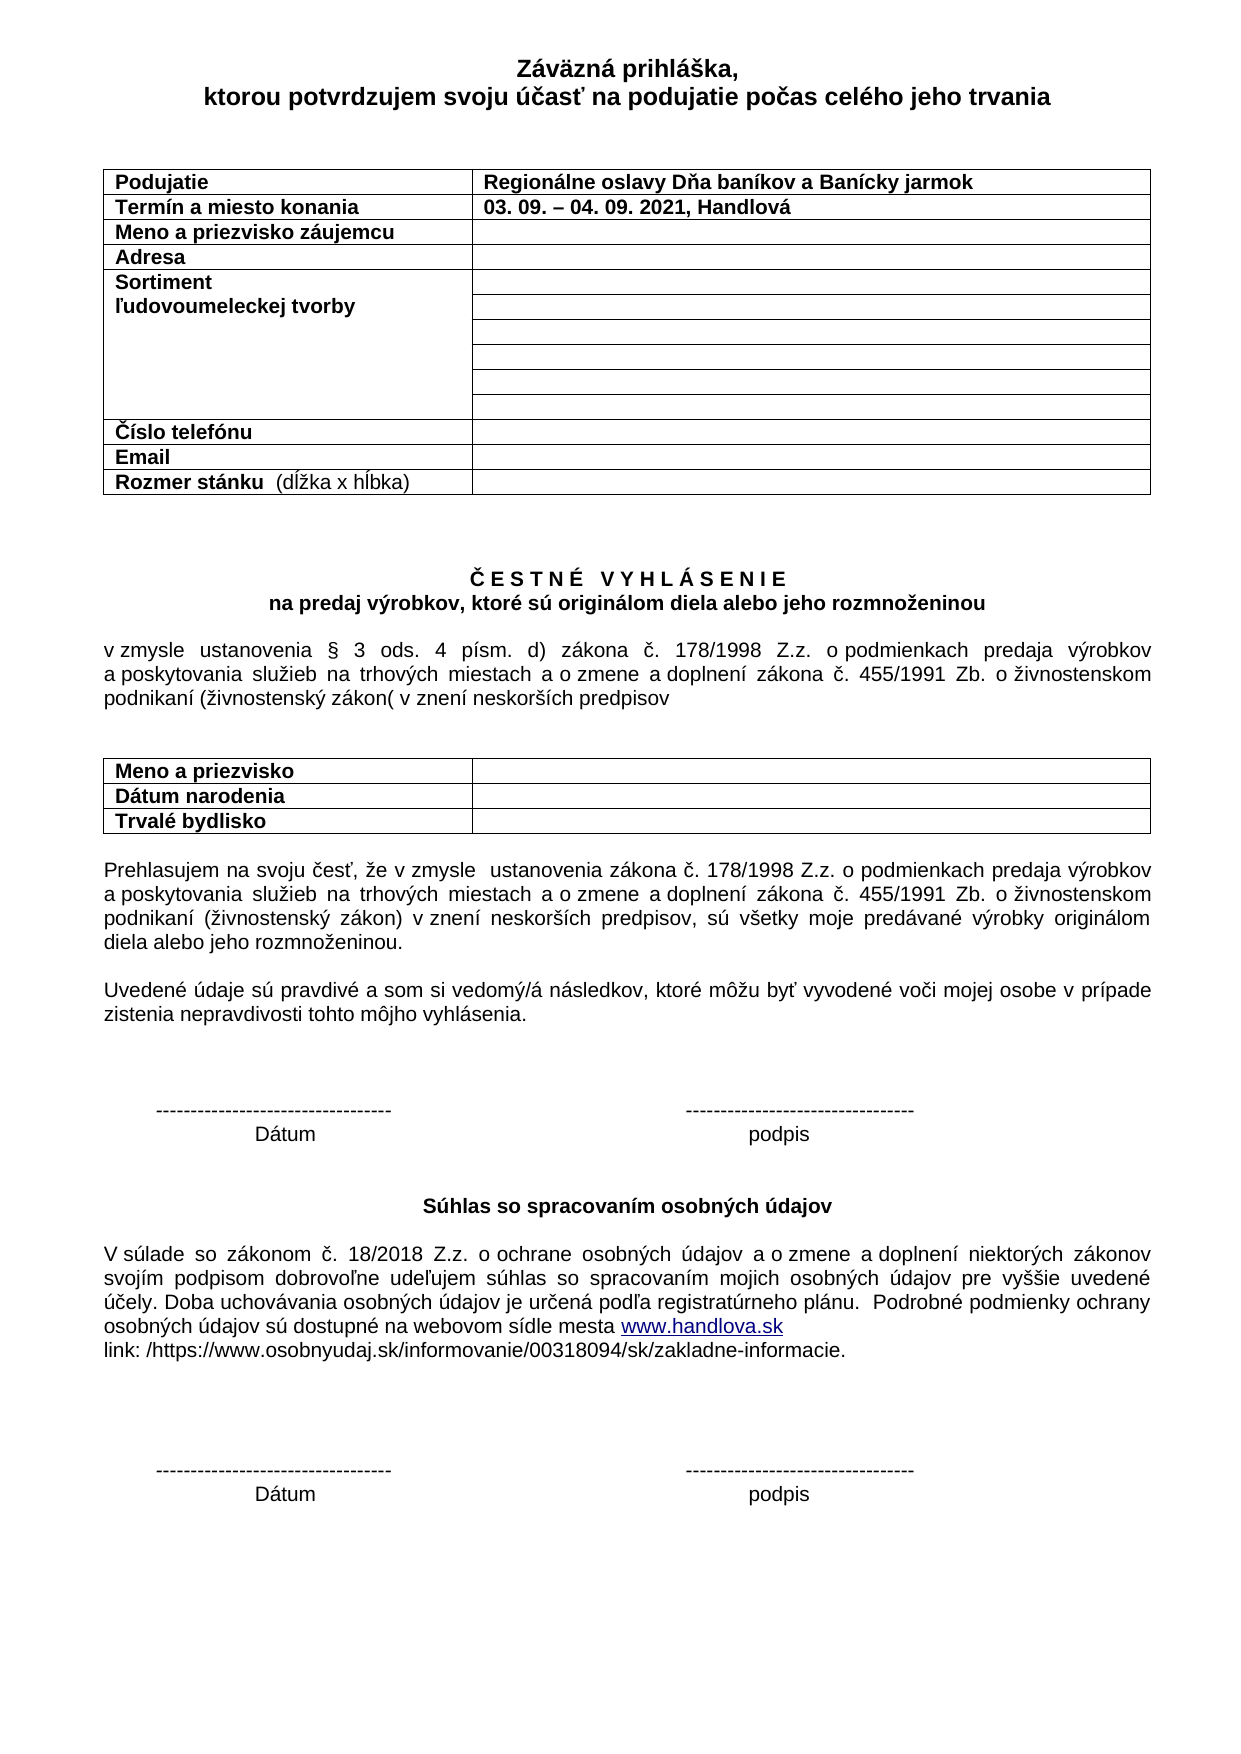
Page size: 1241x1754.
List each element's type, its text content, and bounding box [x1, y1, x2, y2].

table_cell [473, 270, 1150, 293]
table_cell Termín a miesto konania [104, 195, 472, 218]
table_cell Rozmer stánku (dĺžka x hĺbka) [104, 470, 472, 493]
table_cell [473, 420, 1150, 443]
table_cell [473, 445, 1150, 468]
table_header Meno a priezvisko [104, 759, 472, 783]
table_cell Dátum narodenia [104, 784, 472, 808]
table_cell [473, 320, 1150, 343]
text ---------------------------------- --------------------------------- [103, 1458, 1152, 1482]
table_cell Číslo telefónu [104, 420, 472, 443]
text v zmysle ustanovenia § 3 ods. 4 písm. d) zákona č. 178/1998 Z.z. o podmienkach predaja výrobkov a poskytovania služieb na trhových miestach a o zmene a doplnení zákona č. 455/1991 Zb. o živnostenskom podnikaní (živnostenský zákon( v znení neskorších predpisov [103, 638, 1152, 710]
text Prehlasujem na svoju česť, že v zmysle ustanovenia zákona č. 178/1998 Z.z. o podmienkach predaja výrobkov a poskytovania služieb na trhových miestach a o zmene a doplnení zákona č. 455/1991 Zb. o živnostenskom podnikaní (živnostenský zákon) v znení neskorších predpisov, sú všetky moje predávané výrobky originálom diela alebo jeho rozmnoženinou. [103, 858, 1152, 954]
table_cell Meno a priezvisko záujemcu [104, 220, 472, 243]
table_cell [473, 220, 1150, 243]
text Súhlas so spracovaním osobných údajov [103, 1194, 1152, 1218]
text Záväzná prihláška, [103, 53, 1152, 82]
text link: /https://www.osobnyudaj.sk/informovanie/00318094/sk/zakladne-informacie. [103, 1338, 1152, 1362]
table_cell [473, 245, 1150, 268]
table_cell [473, 395, 1150, 418]
table_cell 03. 09. – 04. 09. 2021, Handlová [473, 195, 1150, 218]
table_cell [473, 370, 1150, 393]
text Dátum podpis [103, 1482, 1152, 1506]
text ---------------------------------- --------------------------------- [103, 1098, 1152, 1122]
text Uvedené údaje sú pravdivé a som si vedomý/á následkov, ktoré môžu byť vyvodené voči mojej osobe v prípade zistenia nepravdivosti tohto môjho vyhlásenia. [103, 978, 1152, 1026]
table_cell Trvalé bydlisko [104, 809, 472, 833]
table_cell Adresa [104, 245, 472, 268]
table_header Podujatie [104, 170, 472, 193]
table_cell Email [104, 445, 472, 468]
text Č E S T N É V Y H L Á S E N I E [103, 566, 1152, 590]
text ktorou potvrdzujem svoju účasť na podujatie počas celého jeho trvania [103, 82, 1152, 111]
text V súlade so zákonom č. 18/2018 Z.z. o ochrane osobných údajov a o zmene a doplnení niektorých zákonov svojím podpisom dobrovoľne udeľujem súhlas so spracovaním mojich osobných údajov pre vyššie uvedené účely. Doba uchovávania osobných údajov je určená podľa registratúrneho plánu. Podrobné podmienky ochrany osobných údajov sú dostupné na webovom sídle mesta www.handlova.sk [103, 1242, 1152, 1338]
table_cell [473, 345, 1150, 368]
text na predaj výrobkov, ktoré sú originálom diela alebo jeho rozmnoženinou [103, 590, 1152, 614]
table_cell Sortiment ľudovoumeleckej tvorby [104, 270, 472, 418]
table_cell [473, 809, 1150, 833]
table_cell [473, 470, 1150, 493]
text Dátum podpis [103, 1122, 1152, 1146]
table_cell [473, 295, 1150, 318]
table_header [473, 759, 1150, 783]
table_cell [473, 784, 1150, 808]
table_header Regionálne oslavy Dňa baníkov a Banícky jarmok [473, 170, 1150, 193]
